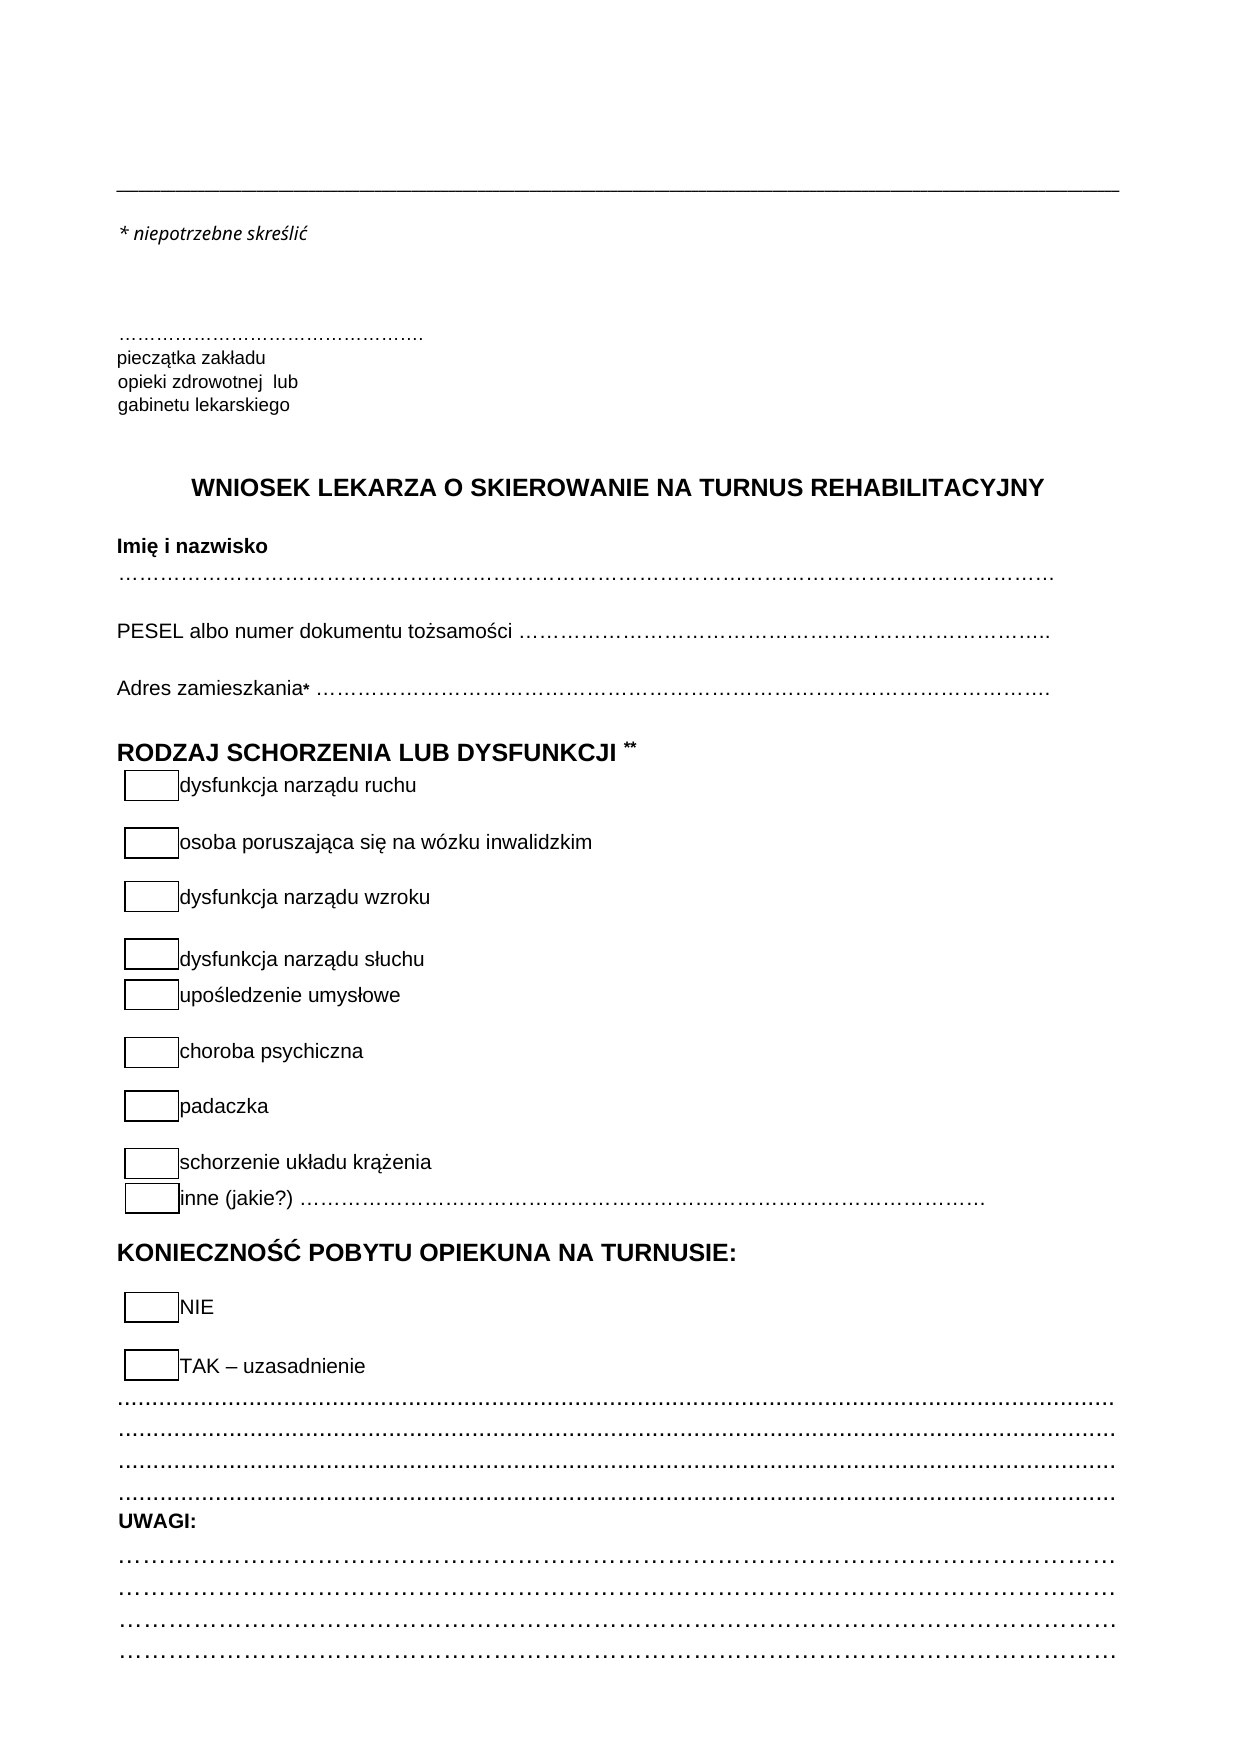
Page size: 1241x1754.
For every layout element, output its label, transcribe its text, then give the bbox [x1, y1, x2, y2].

text osoba poruszająca się na wózku inwalidzkim [179, 830, 1122, 854]
text choroba psychiczna [179, 1039, 1122, 1063]
text [126, 1354, 178, 1378]
text upośledzenie umysłowe [179, 983, 1122, 1007]
text [117, 1295, 124, 1319]
subtitle WNIOSEK LEKARZA O SKIEROWANIE NA TURNUS REHABILITACYJNY [121, 473, 1122, 502]
text UWAGI: [118, 1509, 1122, 1533]
text schorzenie układu krążenia [179, 1150, 1122, 1174]
text PESEL albo numer dokumentu tożsamości ………………………………………………………………….. [117, 618, 1122, 642]
text inne (jakie?) ……………………………………………………………………………………… [180, 1186, 1122, 1209]
text RODZAJ SCHORZENIA LUB DYSFUNKCJI ** [117, 738, 1122, 767]
text ……………………………………………………………………………………………………………………………………………………………………………………………………………………………………………………………………………………………………………………………… [117, 1572, 1122, 1664]
text [126, 1186, 178, 1209]
text [126, 830, 178, 854]
text NIE [179, 1295, 1122, 1319]
text dysfunkcja narządu wzroku [179, 884, 1122, 908]
text pieczątka zakładu opieki zdrowotnej lub gabinetu lekarskiego [117, 347, 319, 416]
text [126, 884, 178, 908]
text [126, 1150, 178, 1174]
text ................................................................................................................................................................................................................................................................................................................................................................................................................................................................................................................................................................................................ [117, 1382, 1122, 1505]
text ………………………………………………………………………………………………………… [117, 1540, 1122, 1569]
text dysfunkcja narządu ruchu [179, 773, 1122, 797]
text * niepotrzebne skreślić [118, 220, 1122, 246]
text [126, 1039, 178, 1063]
text dysfunkcja narządu słuchu [118, 947, 1122, 971]
text [126, 983, 178, 1007]
text Adres zamieszkania* ……………………………………………………………………………………………. [117, 676, 1122, 700]
text [126, 1295, 178, 1319]
text Imię i nazwisko ……………………………………………………………………………………………………………………… [117, 534, 1122, 584]
text …………………………………………. [118, 322, 1122, 344]
text [126, 1094, 178, 1118]
text padaczka [179, 1094, 1122, 1118]
text TAK – uzasadnienie [179, 1354, 1122, 1378]
text [117, 1094, 124, 1118]
text KONIECZNOŚĆ POBYTU OPIEKUNA NA TURNUSIE: [117, 1238, 1122, 1266]
text [126, 773, 178, 797]
